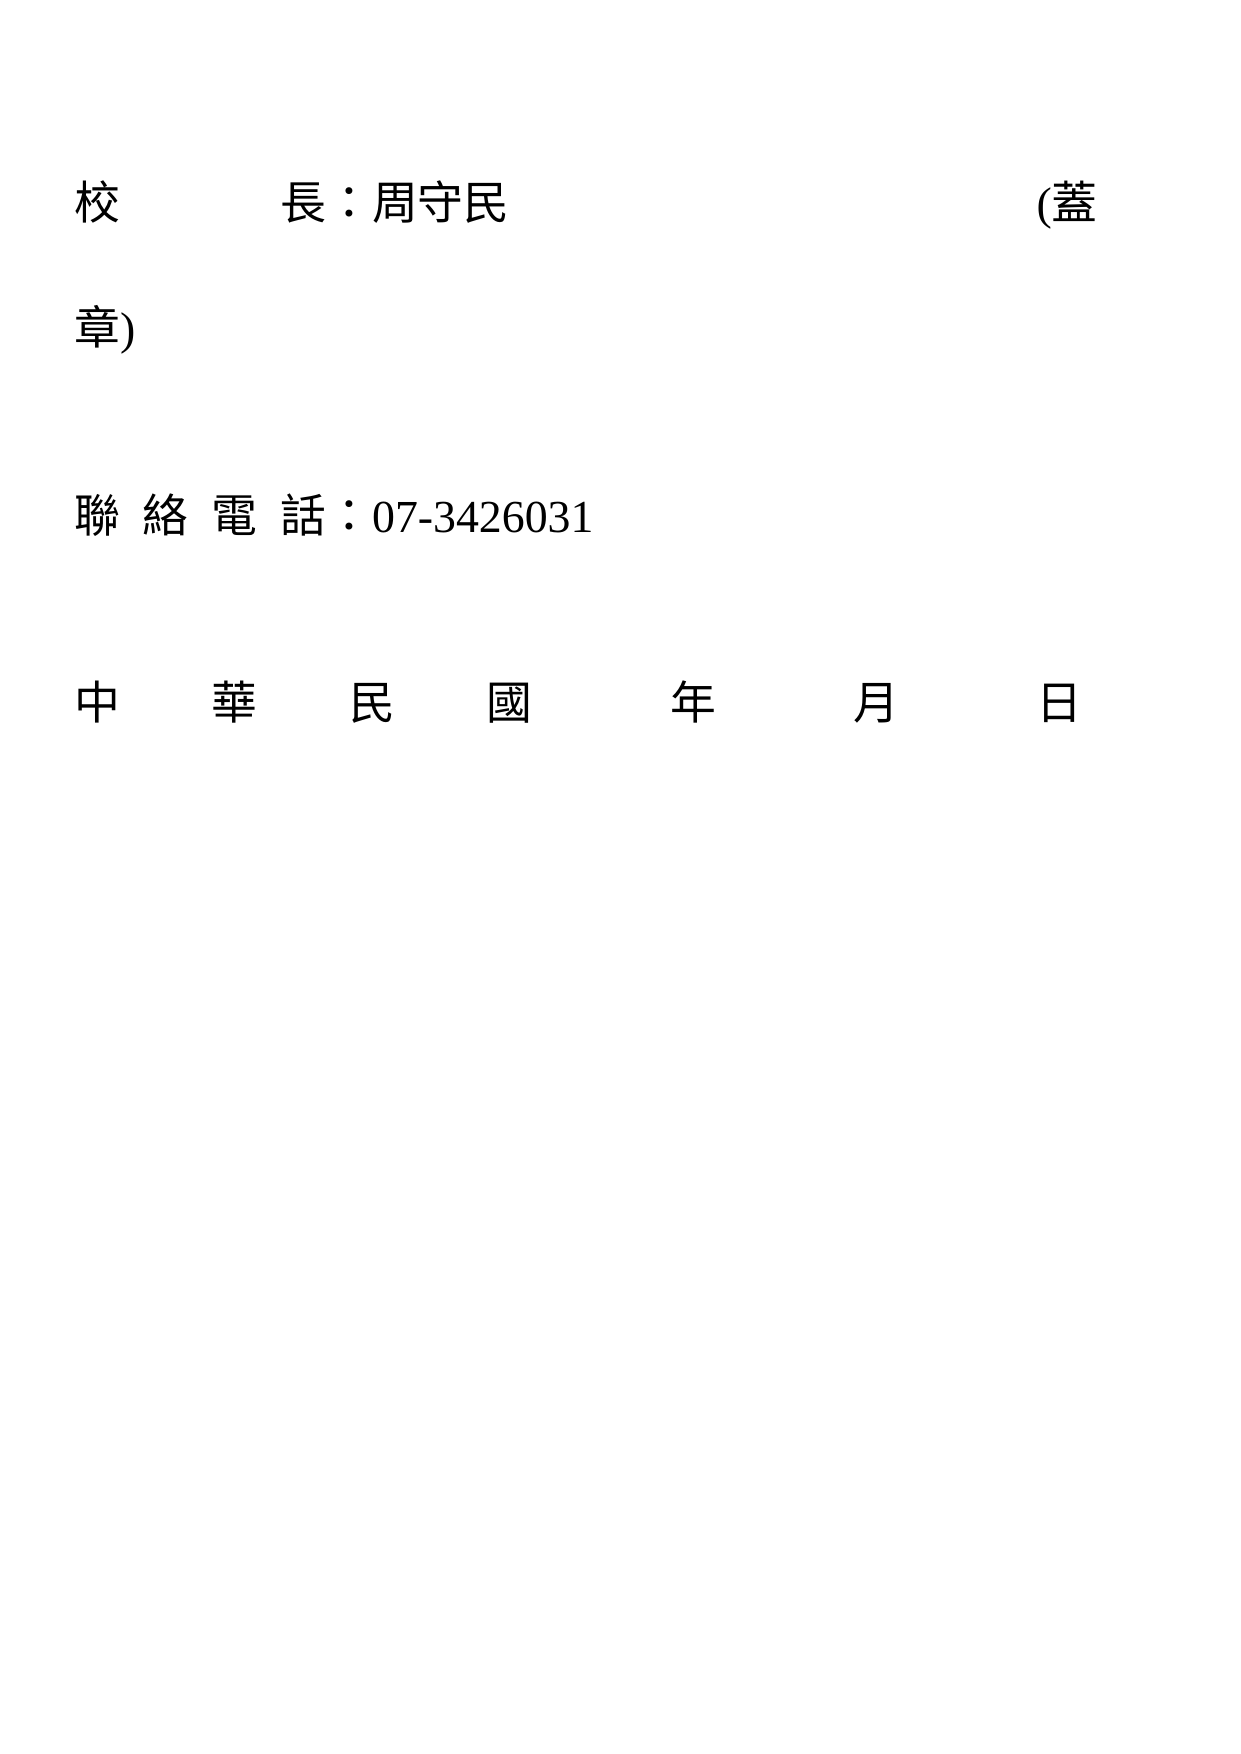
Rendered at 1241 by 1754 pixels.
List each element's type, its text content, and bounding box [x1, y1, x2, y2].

text 中 華 民 國 年 月 日 [74, 627, 1211, 752]
text 聯 絡 電 話：07-3426031 [74, 439, 1137, 564]
text 校 長：周守民 (蓋章) [74, 127, 1137, 377]
